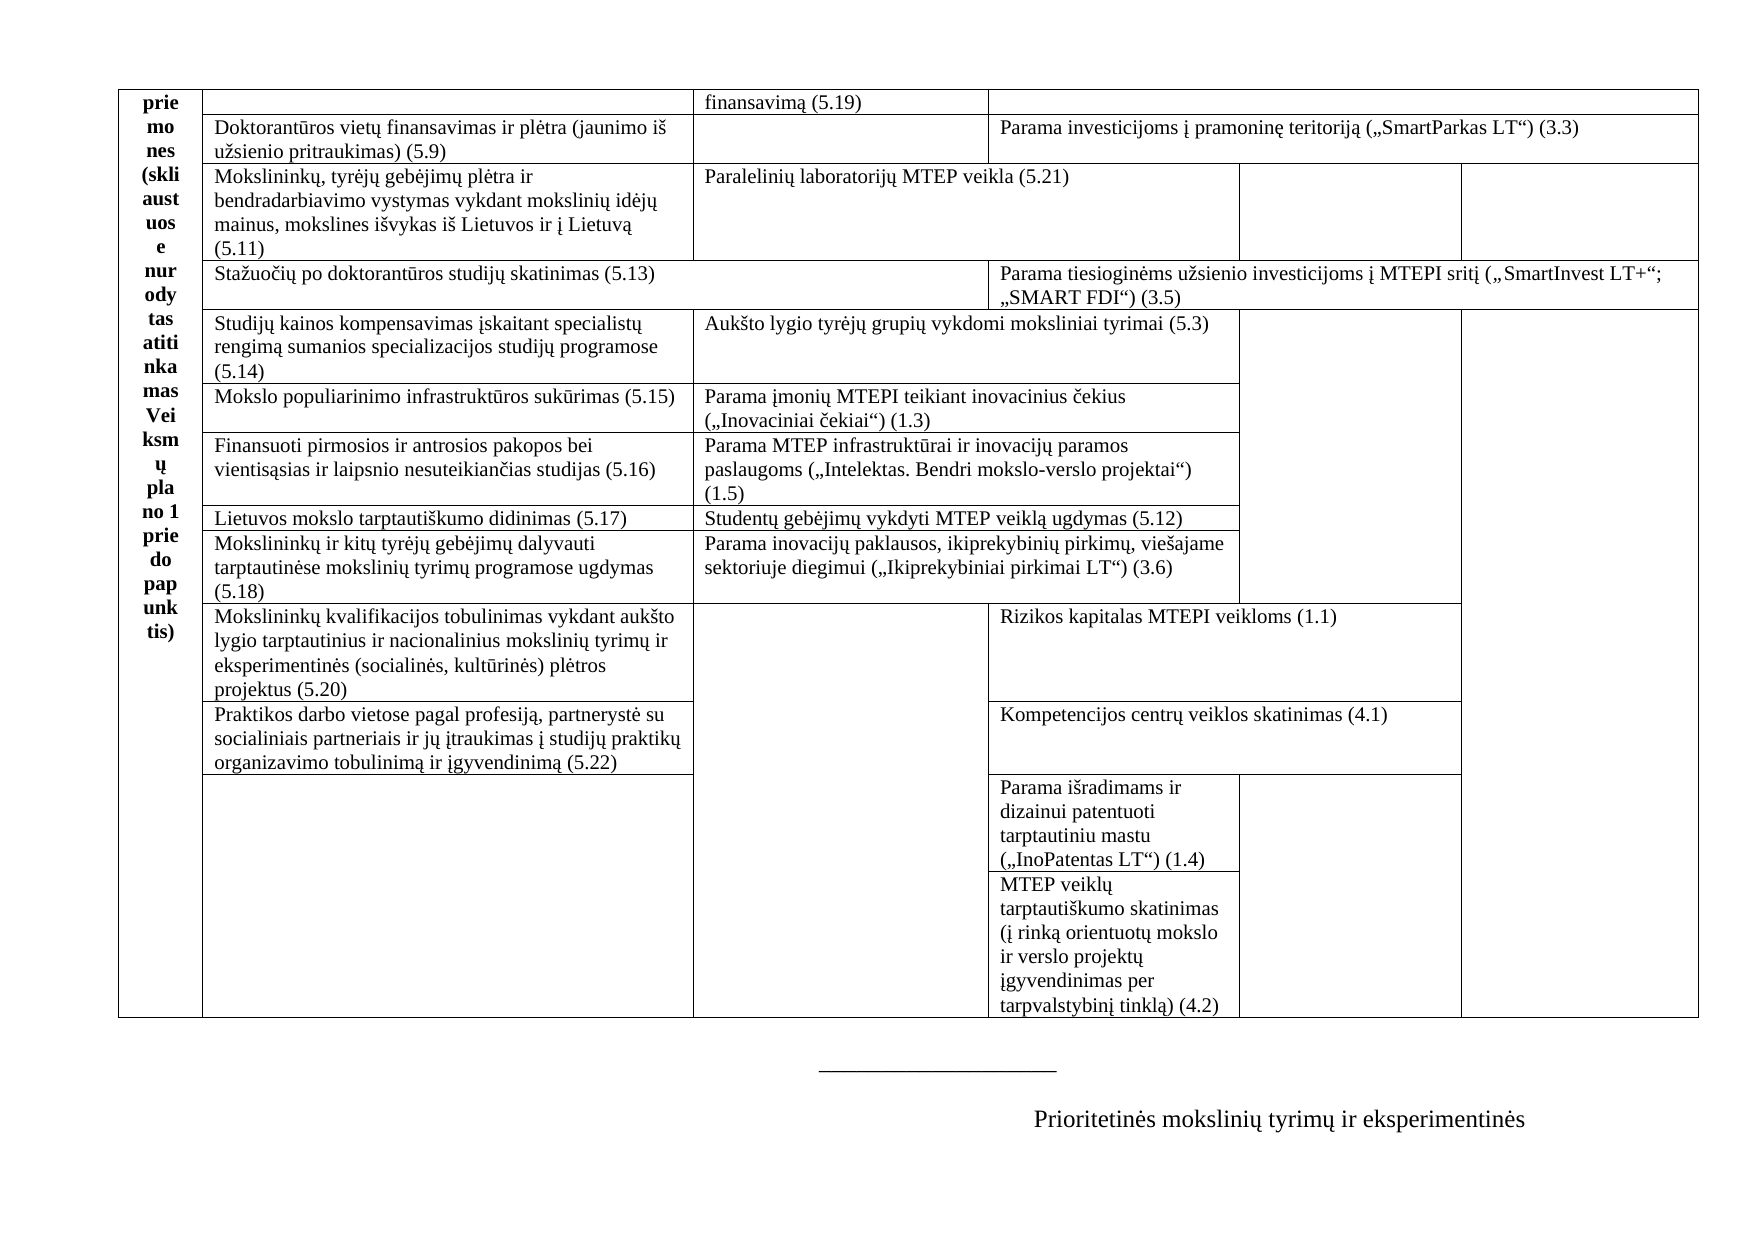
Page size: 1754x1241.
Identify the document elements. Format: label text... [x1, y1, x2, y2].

table_cell Parama inovacijų paklausos, ikiprekybinių pirkimų, viešajame sektoriuje diegimui („Ikiprekybiniai pirkimai LT“) (3.6) [694, 531, 1239, 603]
table_cell Parama išradimams ir dizainui patentuoti tarptautiniu mastu („InoPatentas LT“) (1.4) [989, 775, 1239, 871]
table_cell Mokslininkų kvalifikacijos tobulinimas vykdant aukšto lygio tarptautinius ir nacionalinius mokslinių tyrimų ir eksperimentinės (socialinės, kultūrinės) plėtros projektus (5.20) [203, 604, 693, 701]
table_cell [203, 775, 693, 1017]
table_cell finansavimą (5.19) [694, 90, 988, 114]
table_cell Kompetencijos centrų veiklos skatinimas (4.1) [989, 702, 1461, 774]
table_cell [1462, 164, 1698, 260]
table_cell Mokslininkų ir kitų tyrėjų gebėjimų dalyvauti tarptautinėse mokslinių tyrimų programose ugdymas (5.18) [203, 531, 693, 603]
table_cell Stažuočių po doktorantūros studijų skatinimas (5.13) [203, 261, 988, 309]
table_cell [1462, 310, 1698, 1017]
table_cell Mokslininkų, tyrėjų gebėjimų plėtra ir bendradarbiavimo vystymas vykdant mokslinių idėjų mainus, mokslines išvykas iš Lietuvos ir į Lietuvą (5.11) [203, 164, 693, 260]
table_cell [694, 604, 988, 1017]
table_cell MTEP veiklų tarptautiškumo skatinimas (į rinką orientuotų mokslo ir verslo projektų įgyvendinimas per tarpvalstybinį tinklą) (4.2) [989, 872, 1239, 1017]
table_cell Rizikos kapitalas MTEPI veikloms (1.1) [989, 604, 1461, 701]
table_cell Lietuvos mokslo tarptautiškumo didinimas (5.17) [203, 506, 693, 530]
table_cell Studijų kainos kompensavimas įskaitant specialistų rengimą sumanios specializacijos studijų programose (5.14) [203, 310, 693, 383]
table_cell priemones (skliaustuose nurodytas atitinkamas Veiksmų plano 1 priedo papunktis) [119, 90, 202, 1017]
table_cell Parama MTEP infrastruktūrai ir inovacijų paramos paslaugoms („Intelektas. Bendri mokslo-verslo projektai“) (1.5) [694, 433, 1239, 505]
table_cell Parama tiesioginėms užsienio investicijoms į MTEPI sritį („SmartInvest LT+“; „SMART FDI“) (3.5) [989, 261, 1698, 309]
table_cell Studentų gebėjimų vykdyti MTEP veiklą ugdymas (5.12) [694, 506, 1239, 530]
table_cell Paralelinių laboratorijų MTEP veikla (5.21) [694, 164, 1239, 260]
text Prioritetinės mokslinių tyrimų ir eksperimentinės [1034, 1104, 1698, 1133]
table_cell [694, 115, 988, 163]
table_cell [1240, 164, 1461, 260]
table_cell Finansuoti pirmosios ir antrosios pakopos bei vientisąsias ir laipsnio nesuteikiančias studijas (5.16) [203, 433, 693, 505]
table_cell Mokslo populiarinimo infrastruktūros sukūrimas (5.15) [203, 384, 693, 432]
table_cell Doktorantūros vietų finansavimas ir plėtra (jaunimo iš užsienio pritraukimas) (5.9) [203, 115, 693, 163]
table_cell [1240, 775, 1461, 1017]
table_cell Parama investicijoms į pramoninę teritoriją („SmartParkas LT“) (3.3) [989, 115, 1698, 163]
table_cell Praktikos darbo vietose pagal profesiją, partnerystė su socialiniais partneriais ir jų įtraukimas į studijų praktikų organizavimo tobulinimą ir įgyvendinimą (5.22) [203, 702, 693, 774]
table_cell Parama įmonių MTEPI teikiant inovacinius čekius („Inovaciniai čekiai“) (1.3) [694, 384, 1239, 432]
table_cell [203, 90, 693, 114]
table_cell [989, 90, 1698, 114]
table_cell Aukšto lygio tyrėjų grupių vykdomi moksliniai tyrimai (5.3) [694, 310, 1239, 383]
table_cell [1240, 310, 1461, 603]
text ___________________ [118, 1046, 1698, 1075]
